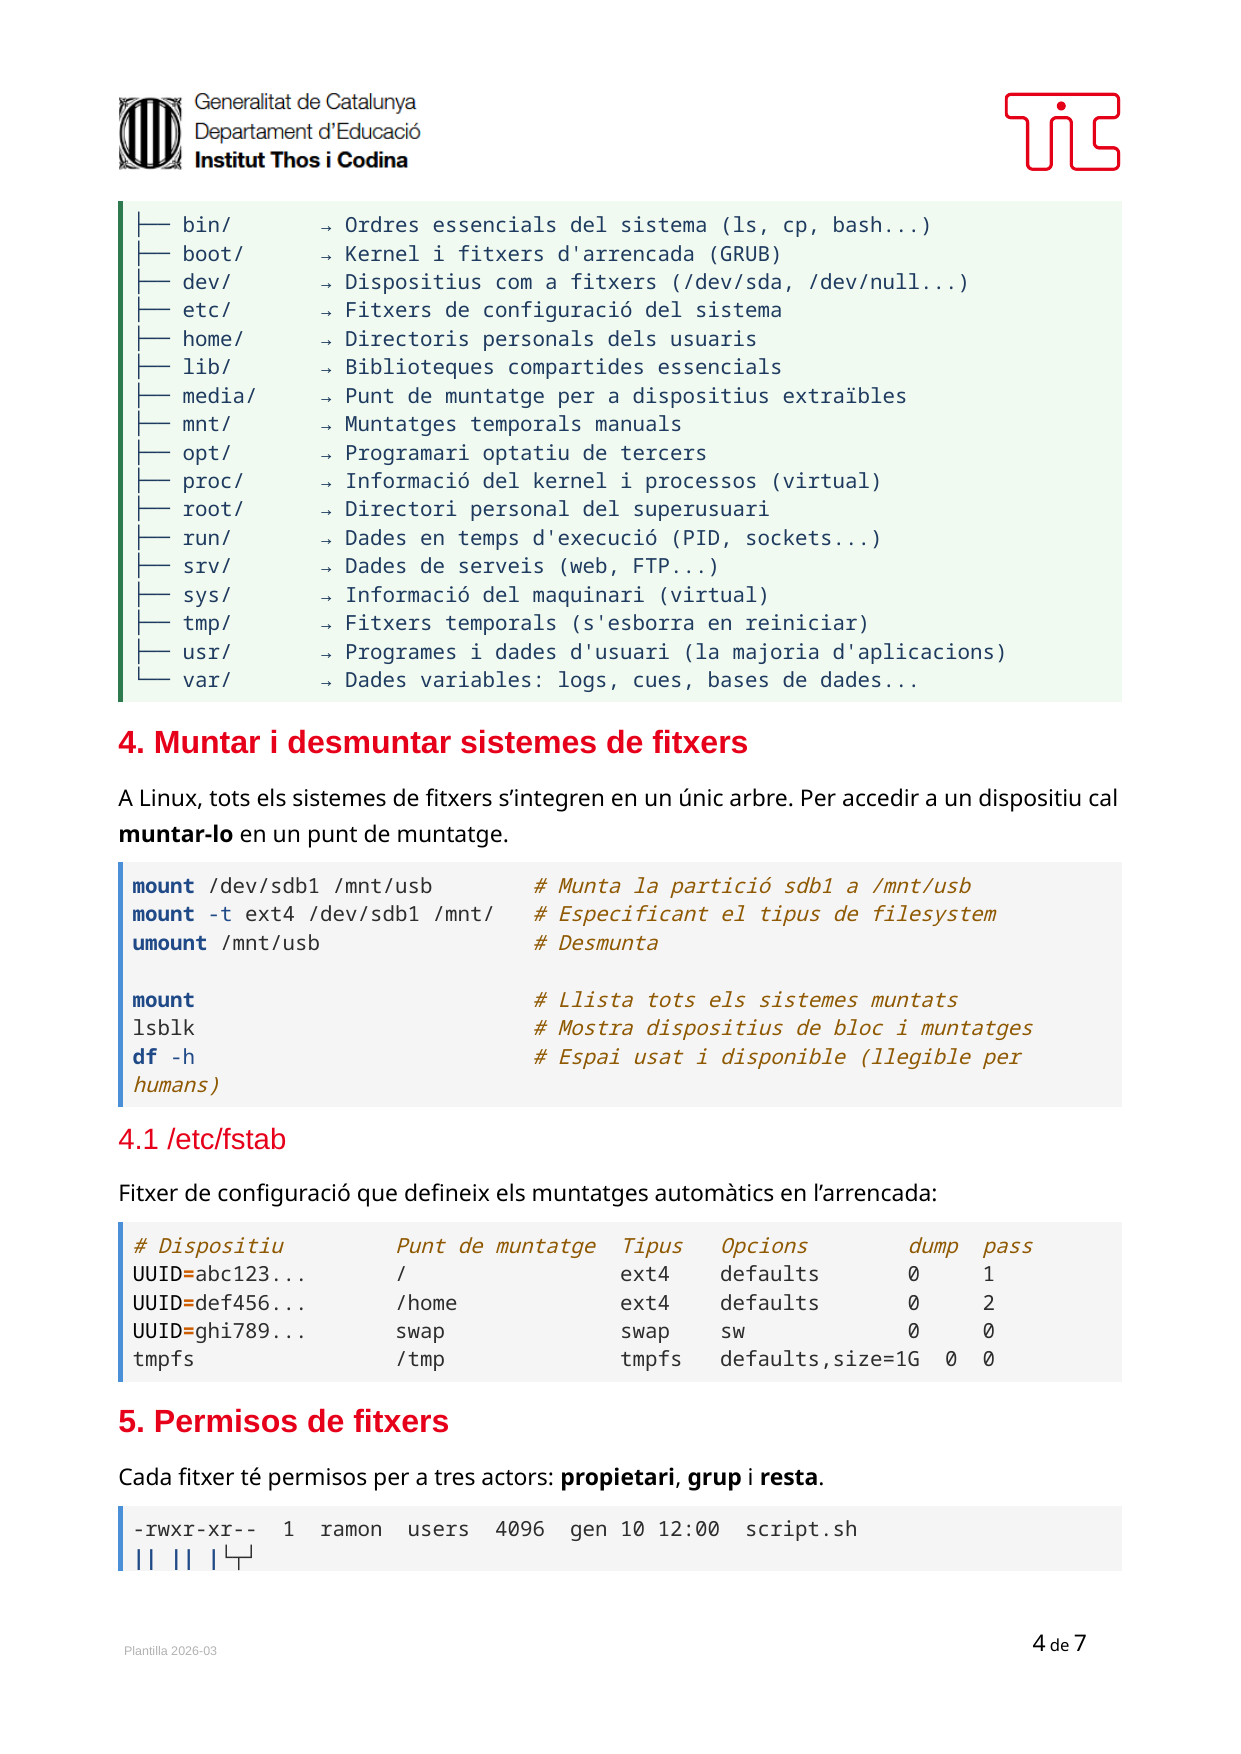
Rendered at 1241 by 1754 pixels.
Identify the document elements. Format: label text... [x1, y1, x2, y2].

text mount -t ext4 /dev/sdb1 /mnt/ # Especificant el tipus de filesystem [123, 899, 1122, 928]
text UUID=abc123... / ext4 defaults 0 1 [123, 1259, 1122, 1288]
text ├── home/ → Directoris personals dels usuaris [123, 324, 1122, 352]
text tmpfs /tmp tmpfs defaults,size=1G 0 0 [123, 1344, 1122, 1382]
text lsblk # Mostra dispositius de bloc i muntatges [123, 1013, 1122, 1042]
text mount /dev/sdb1 /mnt/usb # Munta la partició sdb1 a /mnt/usb [123, 862, 1122, 899]
text df -h # Espai usat i disponible (llegible per humans) [123, 1042, 1122, 1107]
text ├── opt/ → Programari optatiu de tercers [123, 438, 1122, 466]
text A Linux, tots els sistemes de fitxers s’integren en un únic arbre. Per accedir a un dispositiu cal muntar-lo en un punt de muntatge. [118, 782, 1122, 849]
text ├── mnt/ → Muntatges temporals manuals [123, 409, 1122, 438]
text ├── sys/ → Informació del maquinari (virtual) [123, 580, 1122, 608]
text UUID=def456... /home ext4 defaults 0 2 [123, 1288, 1122, 1316]
picture [1004, 92, 1123, 171]
text # Dispositiu Punt de muntatge Tipus Opcions dump pass [123, 1222, 1122, 1259]
text ├── bin/ → Ordres essencials del sistema (ls, cp, bash...) [123, 201, 1122, 239]
text UUID=ghi789... swap swap sw 0 0 [123, 1316, 1122, 1344]
text ├── etc/ → Fitxers de configuració del sistema [123, 296, 1122, 324]
text ├── boot/ → Kernel i fitxers d'arrencada (GRUB) [123, 239, 1122, 267]
text ├── tmp/ → Fitxers temporals (s'esborra en reiniciar) [123, 608, 1122, 637]
text || || |└┬┘ [123, 1543, 1122, 1571]
text ├── run/ → Dades en temps d'execució (PID, sockets...) [123, 523, 1122, 551]
subtitle 5. Permisos de fitxers [118, 1403, 1122, 1439]
text ├── dev/ → Dispositius com a fitxers (/dev/sda, /dev/null...) [123, 267, 1122, 296]
text Cada fitxer té permisos per a tres actors: propietari, grup i resta. [118, 1461, 1122, 1492]
text ├── usr/ → Programes i dades d'usuari (la majoria d'aplicacions) [123, 637, 1122, 665]
text umount /mnt/usb # Desmunta [123, 928, 1122, 956]
text └── var/ → Dades variables: logs, cues, bases de dades... [123, 665, 1122, 702]
text ├── lib/ → Biblioteques compartides essencials [123, 352, 1122, 381]
text ├── media/ → Punt de muntatge per a dispositius extraïbles [123, 381, 1122, 409]
text ├── proc/ → Informació del kernel i processos (virtual) [123, 466, 1122, 494]
text -rwxr-xr-- 1 ramon users 4096 gen 10 12:00 script.sh [123, 1506, 1122, 1543]
text mount # Llista tots els sistemes muntats [123, 985, 1122, 1013]
subtitle 4. Muntar i desmuntar sistemes de fitxers [118, 723, 1122, 760]
text ├── srv/ → Dades de serveis (web, FTP...) [123, 551, 1122, 580]
picture [118, 92, 422, 171]
text Fitxer de configuració que defineix els muntatges automàtics en l’arrencada: [118, 1177, 1122, 1208]
text ├── root/ → Directori personal del superusuari [123, 494, 1122, 523]
subtitle 4.1 /etc/fstab [118, 1122, 1122, 1156]
